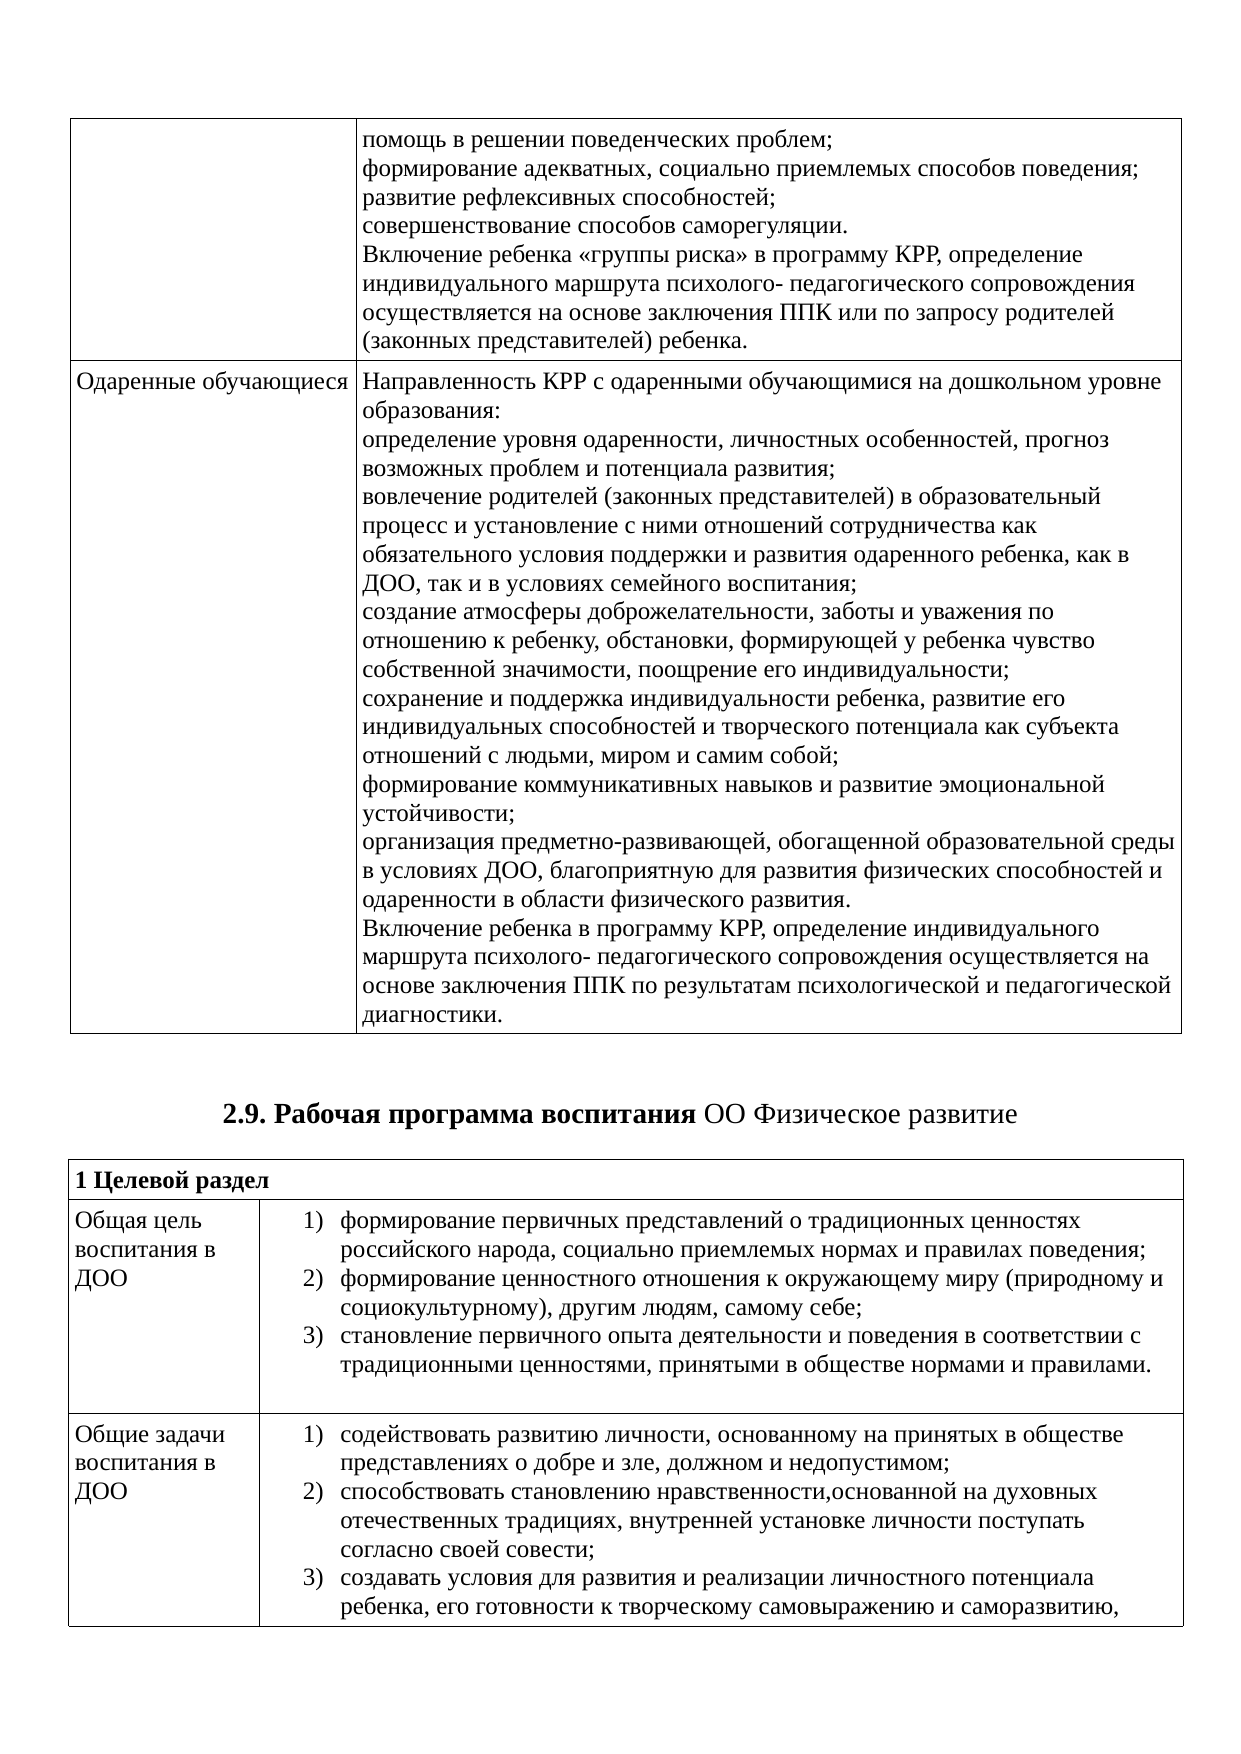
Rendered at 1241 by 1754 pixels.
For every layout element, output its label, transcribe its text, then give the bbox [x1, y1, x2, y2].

table_cell Общая цель воспитания в ДОО [69, 1200, 259, 1412]
table_header 1 Целевой раздел [69, 1160, 1183, 1199]
table_cell [71, 119, 356, 360]
table_cell формирование первичных представлений о традиционных ценностях российского народа, социально приемлемых нормах и правилах поведения; формирование ценностного отношения к окружающему миру (природному и социокультурному), другим людям, самому себе; становление первичного опыта деятельности и поведения в соответствии с традиционными ценностями, принятыми в обществе нормами и правилами. [260, 1200, 1183, 1412]
table_cell содействовать развитию личности, основанному на принятых в обществе представлениях о добре и зле, должном и недопустимом; способствовать становлению нравственности,основанной на духовных отечественных традициях, внутренней установке личности поступать согласно своей совести; создавать условия для развития и реализации личностного потенциала ребенка, его готовности к творческому самовыражению и саморазвитию, [260, 1414, 1183, 1626]
table_cell Направленность КРР с одаренными обучающимися на дошкольном уровне образования: определение уровня одаренности, личностных особенностей, прогноз возможных проблем и потенциала развития; вовлечение родителей (законных представителей) в образовательный процесс и установление с ними отношений сотрудничества как обязательного условия поддержки и развития одаренного ребенка, как в ДОО, так и в условиях семейного воспитания; создание атмосферы доброжелательности, заботы и уважения по отношению к ребенку, обстановки, формирующей у ребенка чувство собственной значимости, поощрение его индивидуальности; сохранение и поддержка индивидуальности ребенка, развитие его индивидуальных способностей и творческого потенциала как субъекта отношений с людьми, миром и самим собой; формирование коммуникативных навыков и развитие эмоциональной устойчивости; организация предметно-развивающей, обогащенной образовательной среды в условиях ДОО, благоприятную для развития физических способностей и одаренности в области физического развития. Включение ребенка в программу КРР, определение индивидуального маршрута психолого- педагогического сопровождения осуществляется на основе заключения ППК по результатам психологической и педагогической диагностики. [357, 361, 1181, 1033]
table_cell помощь в решении поведенческих проблем; формирование адекватных, социально приемлемых способов поведения; развитие рефлексивных способностей; совершенствование способов саморегуляции. Включение ребенка «группы риска» в программу КРР, определение индивидуального маршрута психолого- педагогического сопровождения осуществляется на основе заключения ППК или по запросу родителей (законных представителей) ребенка. [357, 119, 1181, 360]
text 2.9. Рабочая программа воспитания ОО Физическое развитие [118, 1096, 1122, 1130]
table_cell Одаренные обучающиеся [71, 361, 356, 1033]
table_cell Общие задачи воспитания в ДОО [69, 1414, 259, 1626]
